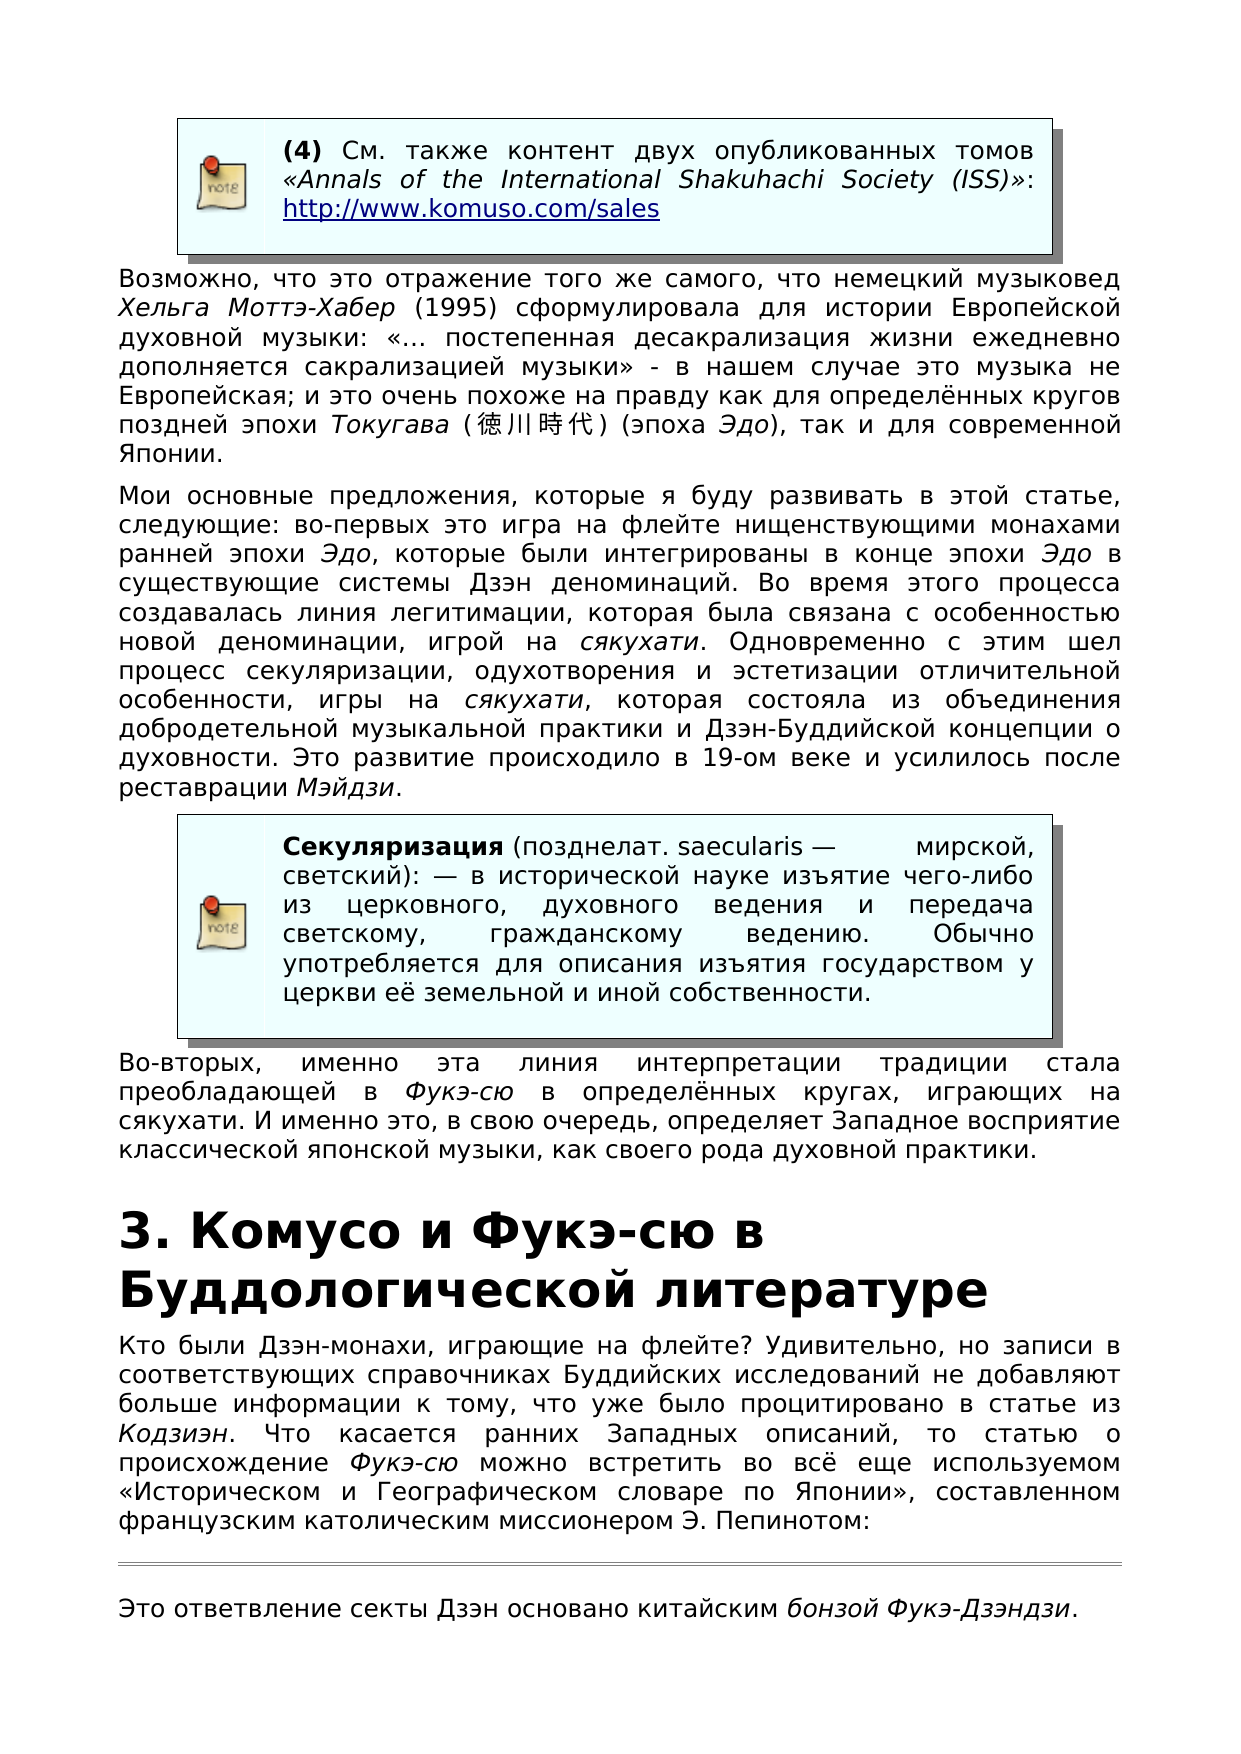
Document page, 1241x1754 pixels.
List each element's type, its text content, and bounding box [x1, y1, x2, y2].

subtitle 3. Комусо и Фукэ-сю в Буддологической литературе [118, 1202, 1122, 1319]
table_header Секуляризация (позднелат. saecularis — мирской, светский): — в исторической науке изъятие чего-либо из церковного, духовного ведения и передача светскому, гражданскому ведению. Обычно употребляется для описания изъятия государством у церкви её земельной и иной собственности. [265, 815, 1052, 1037]
text Это ответвление секты Дзэн основано китайским бонзой Фукэ-Дзэндзи. [118, 1594, 1122, 1623]
text Кто были Дзэн-монахи, играющие на флейте? Удивительно, но записи в соответствующих справочниках Буддийских исследований не добавляют больше информации к тому, что уже было процитировано в статье из Кодзиэн. Что касается ранних Западных описаний, то статью о происхождение Фукэ-сю можно встретить во всё еще используемом «Историческом и Географическом словаре по Японии», составленном французским католическим миссионером Э. Пепинотом: [118, 1331, 1122, 1535]
text Мои основные предложения, которые я буду развивать в этой статье, следующие: во-первых это игра на флейте нищенствующими монахами ранней эпохи Эдо, которые были интегрированы в конце эпохи Эдо в существующие системы Дзэн деноминаций. Во время этого процесса создавалась линия легитимации, которая была связана с особенностью новой деноминации, игрой на сякухати. Одновременно с этим шел процесс секуляризации, одухотворения и эстетизации отличительной особенности, игры на сякухати, которая состояла из объединения добродетельной музыкальной практики и Дзэн-Буддийской концепции о духовности. Это развитие происходило в 19-ом веке и усилилось после реставрации Мэйдзи. [118, 481, 1122, 802]
table_header [178, 815, 264, 1037]
table_header [178, 119, 264, 254]
text Возможно, что это отражение того же самого, что немецкий музыковед Хельга Моттэ-Хабер (1995) сформулировала для истории Европейской духовной музыки: «… постепенная десакрализация жизни ежедневно дополняется сакрализацией музыки» - в нашем случае это музыка не Европейская; и это очень похоже на правду как для определённых кругов поздней эпохи Токугава (徳川時代) (эпоха Эдо), так и для современной Японии. [118, 264, 1122, 468]
text Во-вторых, именно эта линия интерпретации традиции стала преобладающей в Фукэ-сю в определённых кругах, играющих на сякухати. И именно это, в свою очередь, определяет Западное восприятие классической японской музыки, как своего рода духовной практики. [118, 1048, 1122, 1165]
picture [183, 888, 259, 964]
table_header (4) См. также контент двух опубликованных томов «Annals of the International Shakuhachi Society (ISS)»: http://www.komuso.com/sales [265, 119, 1052, 254]
picture [183, 148, 259, 224]
